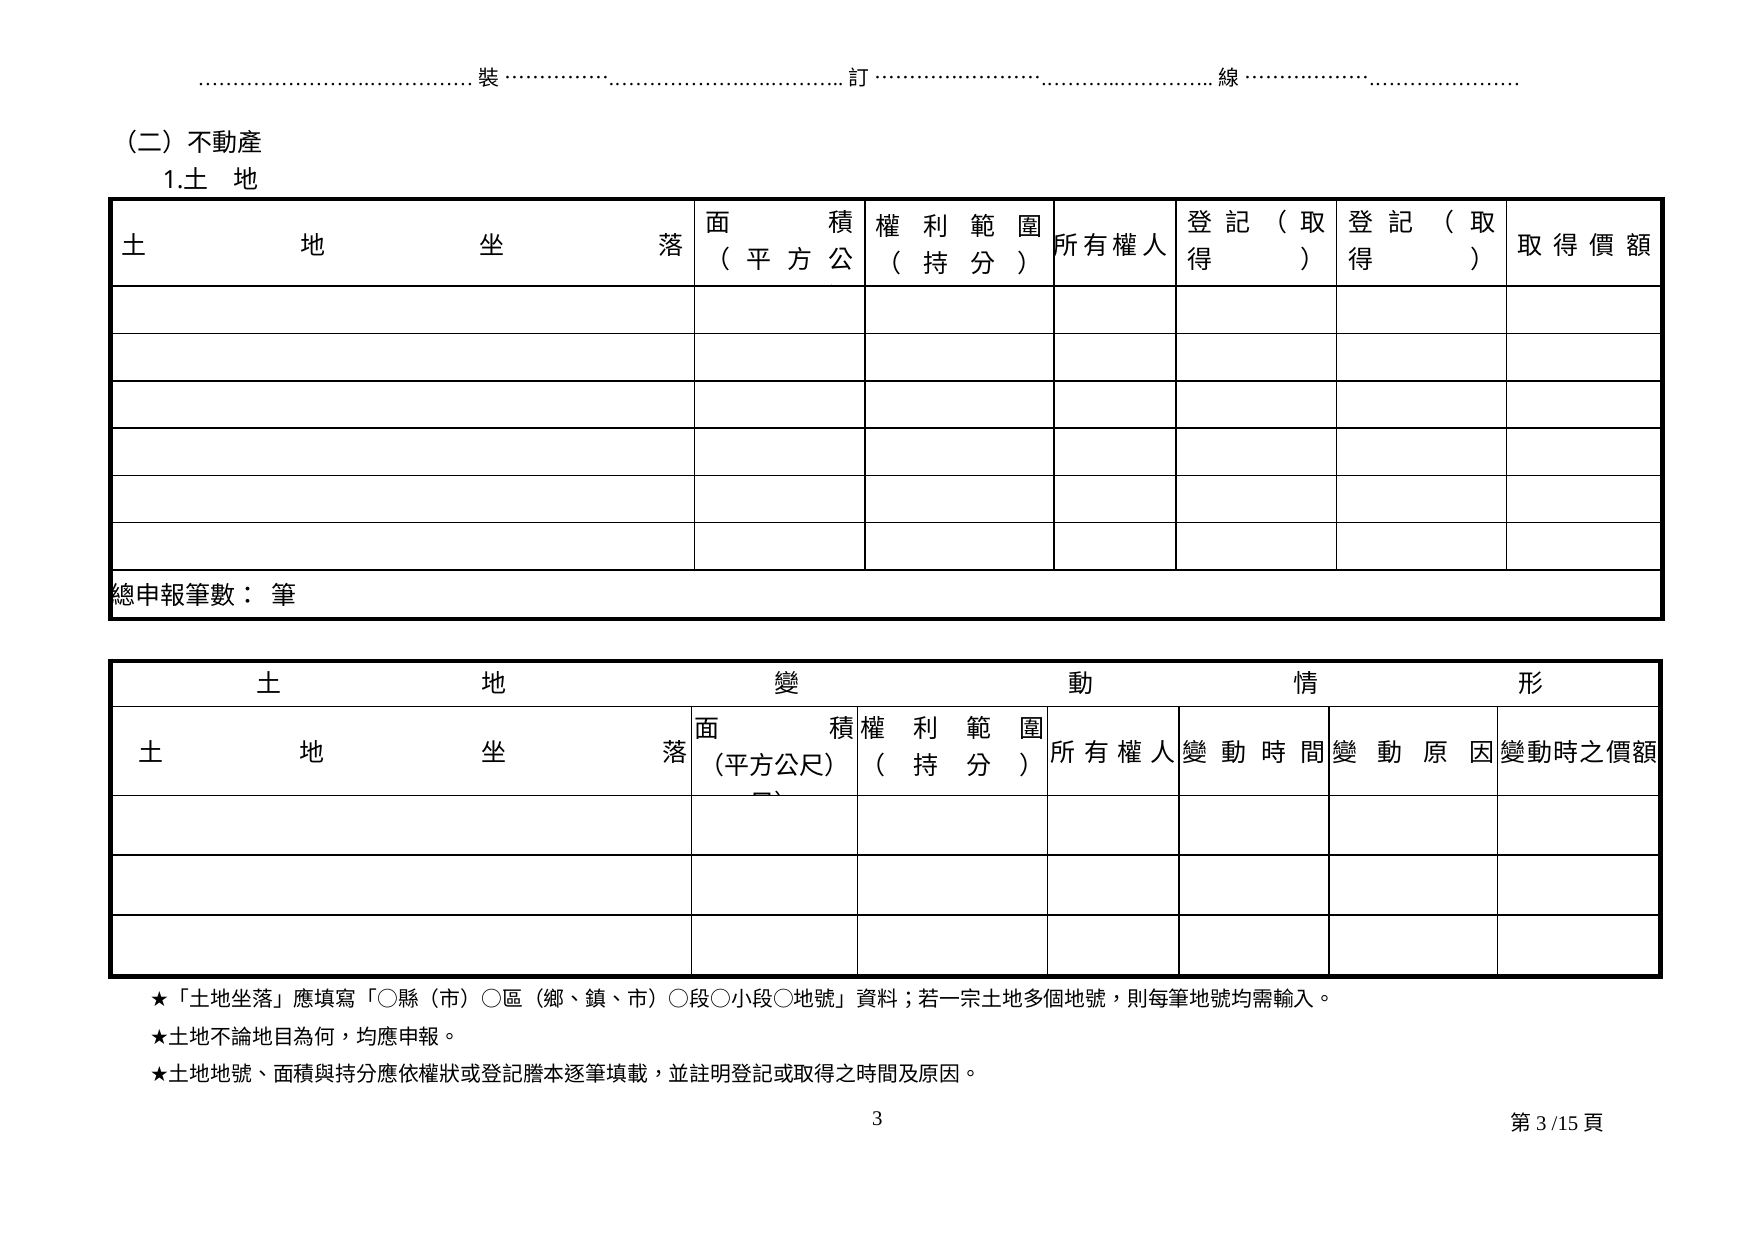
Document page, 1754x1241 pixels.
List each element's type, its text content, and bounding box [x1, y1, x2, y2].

text ★「土地坐落」應填寫「○縣（市）○區（鄉、鎮、市）○段○小段○地號」資料；若一宗土地多個地號，則每筆地號均需輸入。 [150, 979, 1604, 1016]
table_cell [1330, 916, 1497, 974]
table_cell [1048, 916, 1178, 974]
table_cell [1337, 334, 1506, 380]
table_cell [695, 287, 864, 333]
table_cell [1055, 382, 1175, 427]
text ★土地不論地目為何，均應申報。 [150, 1016, 1604, 1054]
table_cell 總申報筆數： 筆 [113, 571, 1660, 616]
table_cell [1507, 523, 1660, 569]
table_cell [113, 334, 694, 380]
table_cell [1055, 287, 1175, 333]
table_cell [1048, 796, 1178, 854]
text 1.土 地 [162, 159, 1604, 197]
table_cell [695, 523, 864, 569]
table_cell [1498, 916, 1658, 974]
table_cell [113, 429, 694, 474]
table_header 取得價額 [1507, 201, 1660, 285]
table_cell 權利範圍 （持分） [858, 707, 1047, 794]
table_cell [866, 523, 1053, 569]
table_cell [866, 429, 1053, 474]
table_header 權利範圍 （持分） [866, 201, 1053, 285]
table_cell [1507, 287, 1660, 333]
table_cell [1055, 429, 1175, 474]
table_cell [858, 796, 1047, 854]
table_cell [866, 334, 1053, 380]
table_cell [1498, 796, 1658, 854]
table_cell [858, 916, 1047, 974]
table_cell [1330, 856, 1497, 914]
table_cell [866, 287, 1053, 333]
table_header 登記（取得） 時間 [1177, 201, 1336, 285]
table_cell [1055, 334, 1175, 380]
table_cell [695, 334, 864, 380]
table_cell [113, 476, 694, 522]
table_cell [866, 382, 1053, 427]
table_cell [113, 287, 694, 333]
table_cell [695, 382, 864, 427]
table_cell [1180, 856, 1328, 914]
table_cell [1048, 856, 1178, 914]
table_cell [692, 856, 857, 914]
table_cell [113, 523, 694, 569]
table_cell [1177, 523, 1336, 569]
table_cell [1055, 476, 1175, 522]
table_cell 土 地 坐 落 [113, 707, 691, 794]
table_cell [1507, 429, 1660, 474]
table_cell [1337, 523, 1506, 569]
table_cell [113, 796, 691, 854]
table_cell [1330, 796, 1497, 854]
table_cell [113, 856, 691, 914]
table_header 土 地 變 動 情 形 [113, 663, 1658, 706]
table_cell [1180, 916, 1328, 974]
text ★土地地號、面積與持分應依權狀或登記謄本逐筆填載，並註明登記或取得之時間及原因。 [150, 1054, 1604, 1091]
table_cell [1498, 856, 1658, 914]
table_cell [692, 796, 857, 854]
table_cell 面 積 （平方公尺）尺） [692, 707, 857, 794]
table_cell [692, 916, 857, 974]
table_cell [1177, 334, 1336, 380]
table_cell [866, 476, 1053, 522]
table_cell [695, 476, 864, 522]
table_header 面積 （平方公尺） [695, 201, 864, 285]
table_cell [1507, 334, 1660, 380]
table_header 土地坐落 [113, 201, 694, 285]
table_cell [1337, 382, 1506, 427]
table_cell 所有權人 [1048, 707, 1178, 794]
table_cell [695, 429, 864, 474]
table_header 登記（取得） 原因 [1337, 201, 1506, 285]
table_cell [1177, 287, 1336, 333]
table_cell [1507, 476, 1660, 522]
table_cell 變動時間 [1180, 707, 1328, 794]
table_cell [1177, 429, 1336, 474]
table_cell [113, 382, 694, 427]
table_header 所有權人 [1055, 201, 1175, 285]
table_cell [1180, 796, 1328, 854]
table_cell 變動原因 [1330, 707, 1497, 794]
table_cell [1337, 429, 1506, 474]
table_cell [113, 916, 691, 974]
table_cell 變動時之價額 [1498, 707, 1658, 794]
table_cell [1177, 382, 1336, 427]
table_cell [1177, 476, 1336, 522]
table_cell [1337, 476, 1506, 522]
table_cell [858, 856, 1047, 914]
table_cell [1507, 382, 1660, 427]
table_cell [1055, 523, 1175, 569]
text （二）不動產 [112, 122, 1604, 159]
table_cell [1337, 287, 1506, 333]
